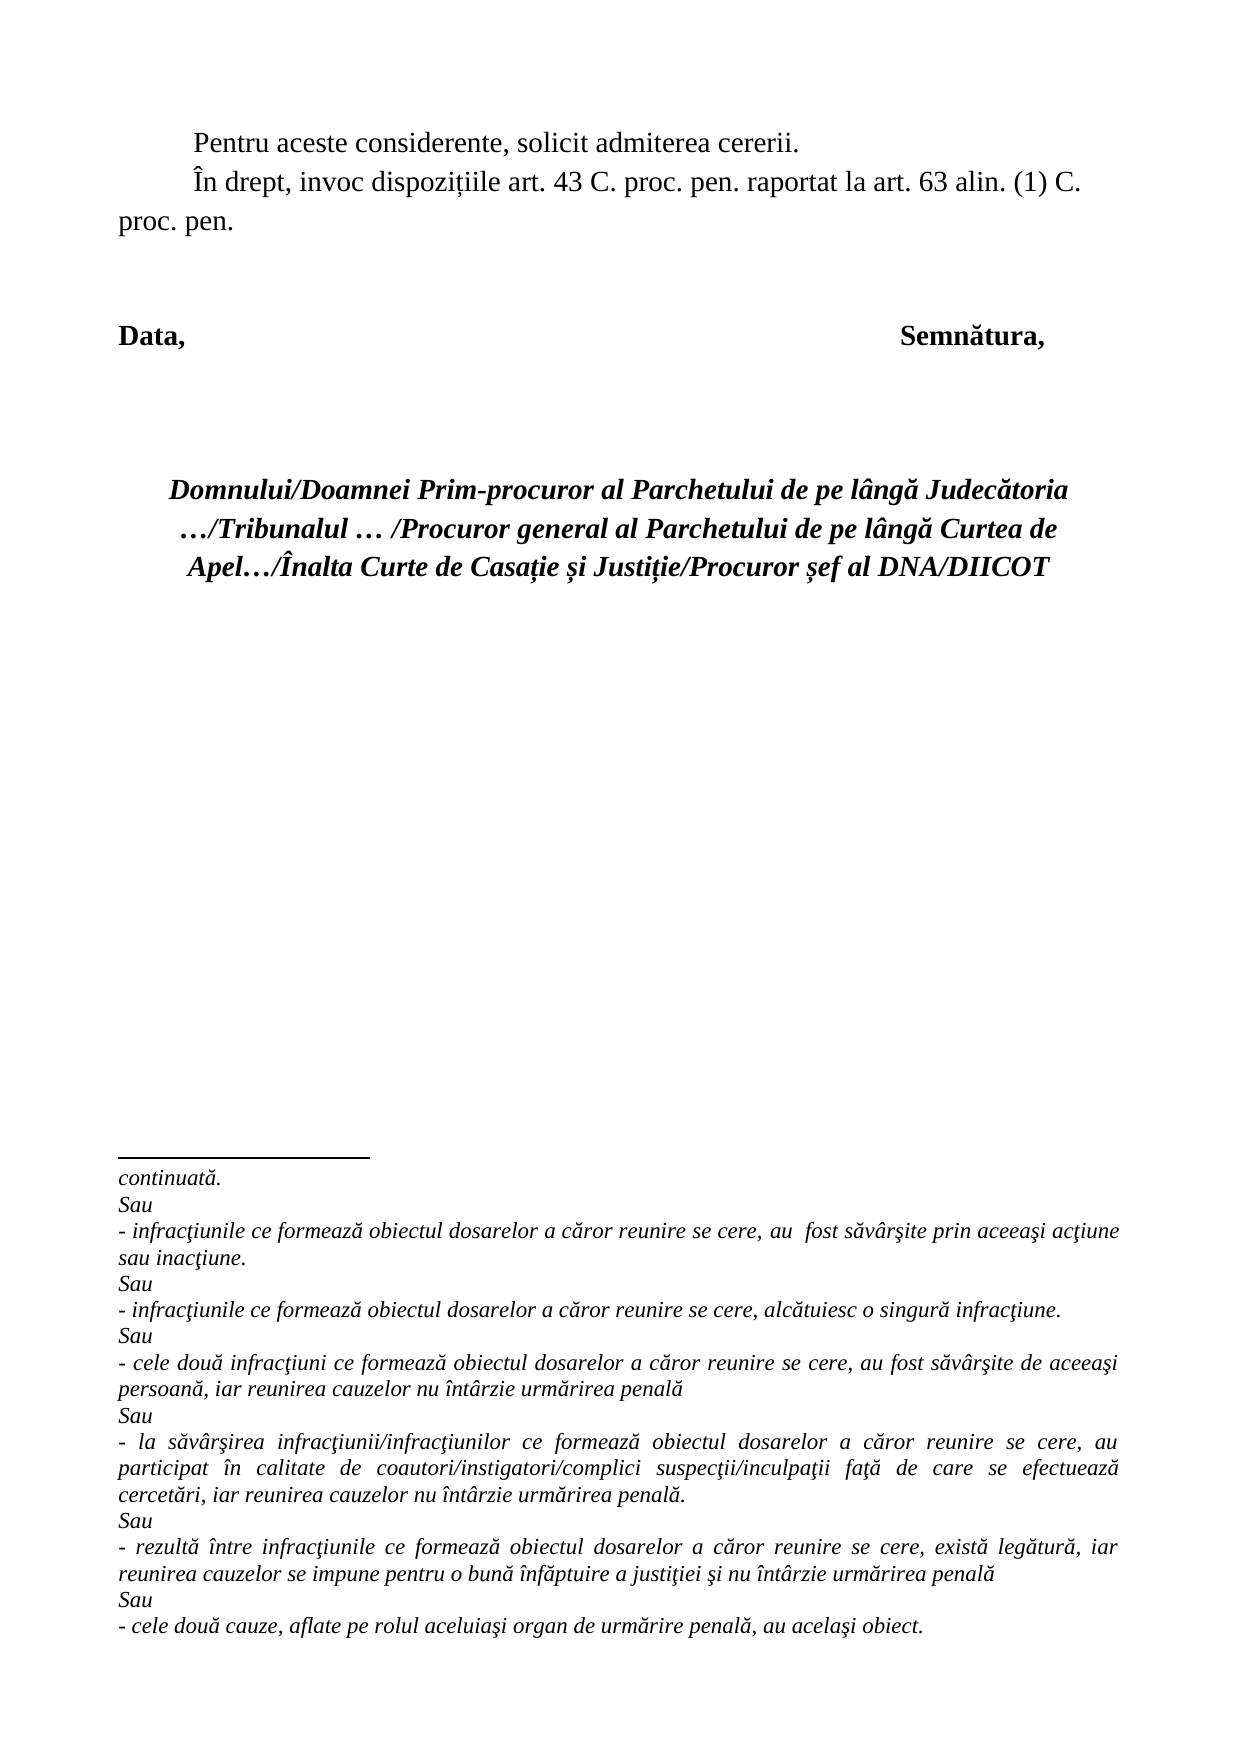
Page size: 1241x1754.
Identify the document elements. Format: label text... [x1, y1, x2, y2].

text Sau [118, 1323, 1122, 1349]
text Data, Semnătura, [118, 318, 1122, 352]
text Sau [118, 1507, 1122, 1533]
text continuată. [118, 1164, 1114, 1191]
text - rezultă între infracţiunile ce formează obiectul dosarelor a căror reunire se cere, există legătură, iar reunirea cauzelor se impune pentru o bună înfăptuire a justiţiei şi nu întârzie urmărirea penală [118, 1533, 1122, 1586]
text Pentru aceste considerente, solicit admiterea cererii. [118, 126, 1122, 159]
text Sau [118, 1270, 1122, 1296]
text Domnului/Doamnei Prim-procuror al Parchetului de pe lângă Judecătoria …/Tribunalul … /Procuror general al Parchetului de pe lângă Curtea de Apel…/Înalta Curte de Casație și Justiție/Procuror șef al DNA/DIICOT [118, 472, 1122, 583]
text - cele două cauze, aflate pe rolul aceluiaşi organ de urmărire penală, au acelaşi obiect. [118, 1612, 1122, 1639]
text Sau [118, 1191, 1114, 1217]
text În drept, invoc dispozițiile art. 43 C. proc. pen. raportat la art. 63 alin. (1) C. proc. pen. [118, 164, 1122, 236]
text - cele două infracţiuni ce formează obiectul dosarelor a căror reunire se cere, au fost săvârşite de aceeaşi persoană, iar reunirea cauzelor nu întârzie urmărirea penală [118, 1349, 1122, 1402]
text - infracţiunile ce formează obiectul dosarelor a căror reunire se cere, alcătuiesc o singură infracţiune. [118, 1296, 1122, 1323]
text - infracţiunile ce formează obiectul dosarelor a căror reunire se cere, au fost săvârşite prin aceeaşi acţiune sau inacţiune. [118, 1217, 1122, 1270]
text Sau [118, 1402, 1122, 1428]
text Sau [118, 1586, 1122, 1612]
text - la săvârşirea infracţiunii/infracţiunilor ce formează obiectul dosarelor a căror reunire se cere, au participat în calitate de coautori/instigatori/complici suspecţii/inculpaţii faţă de care se efectuează cercetări, iar reunirea cauzelor nu întârzie urmărirea penală. [118, 1428, 1122, 1507]
